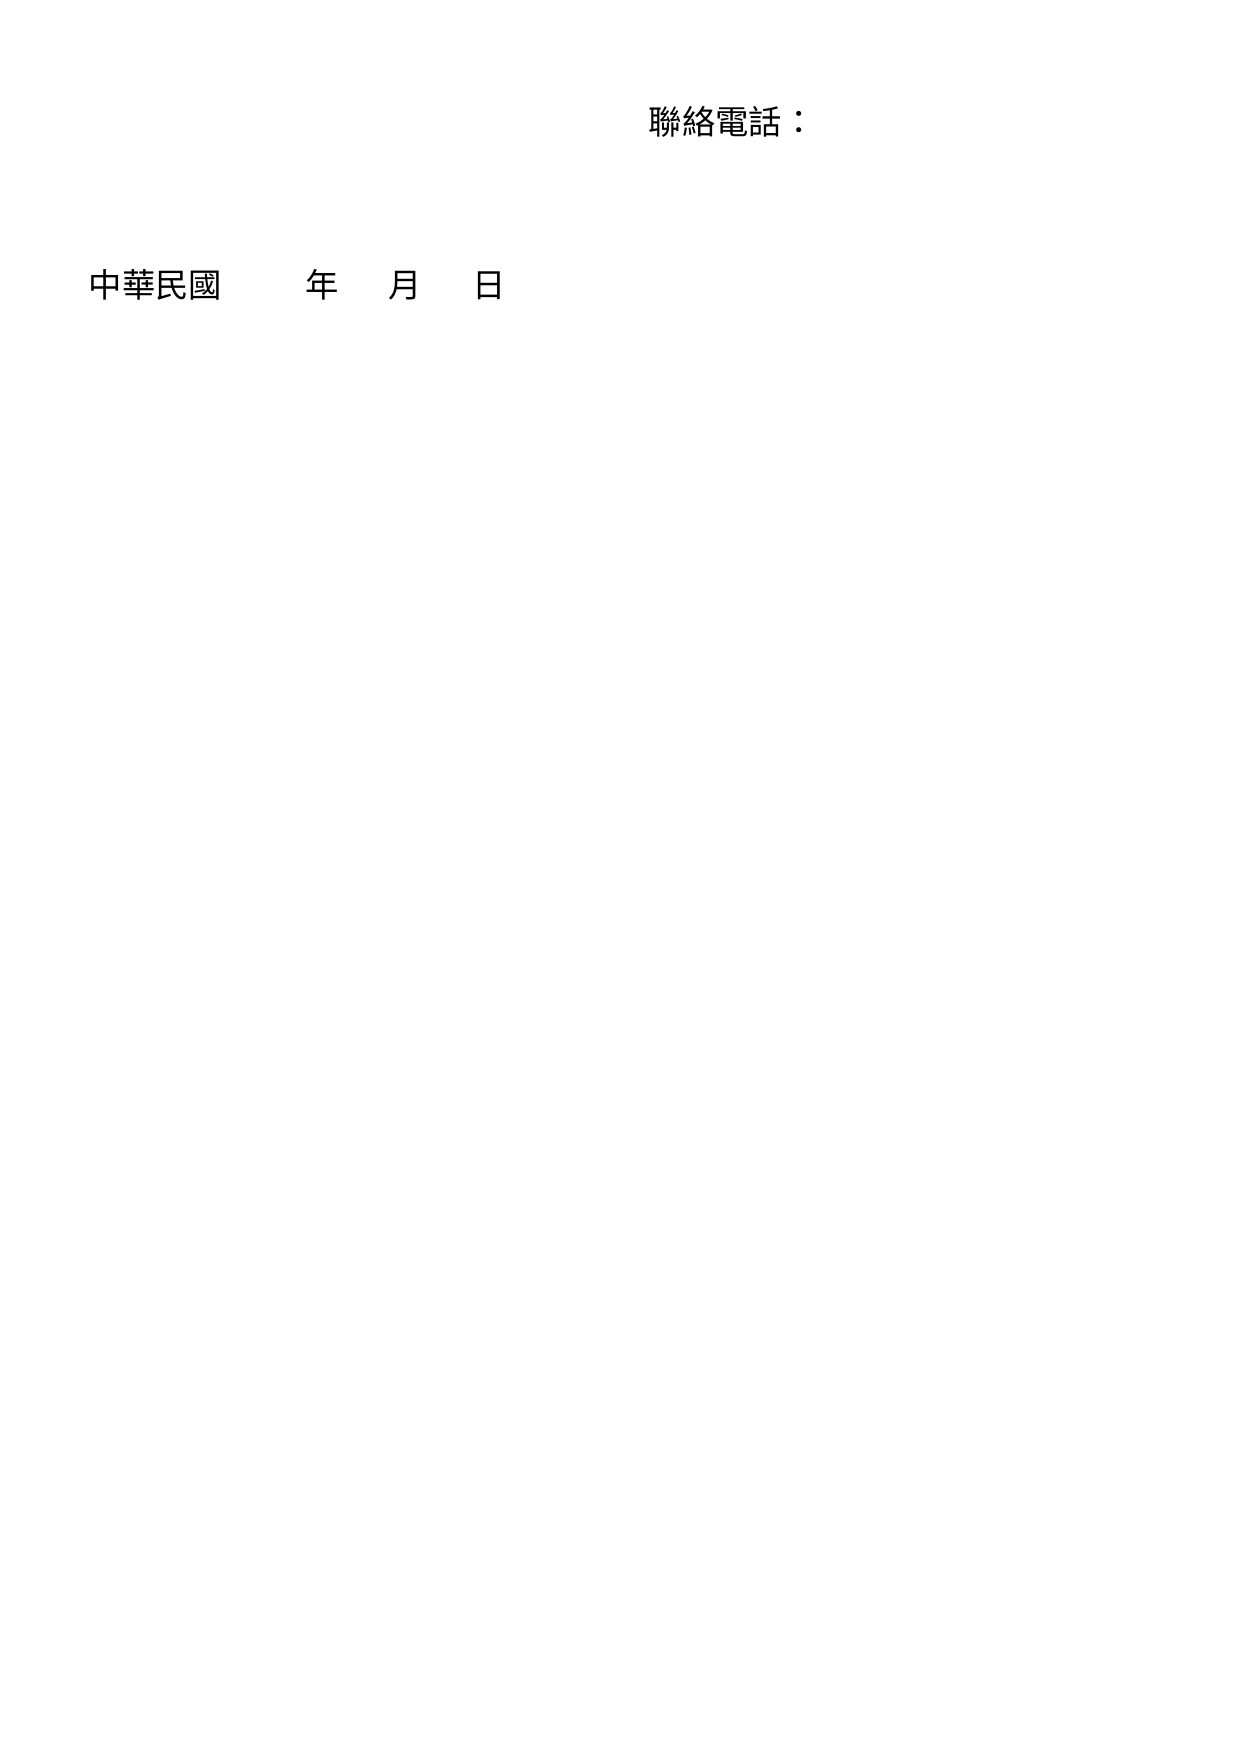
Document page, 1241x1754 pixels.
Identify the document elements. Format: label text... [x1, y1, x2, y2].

text 聯絡電話： [89, 96, 1152, 144]
text 中華民國 年 月 日 [89, 259, 1018, 307]
